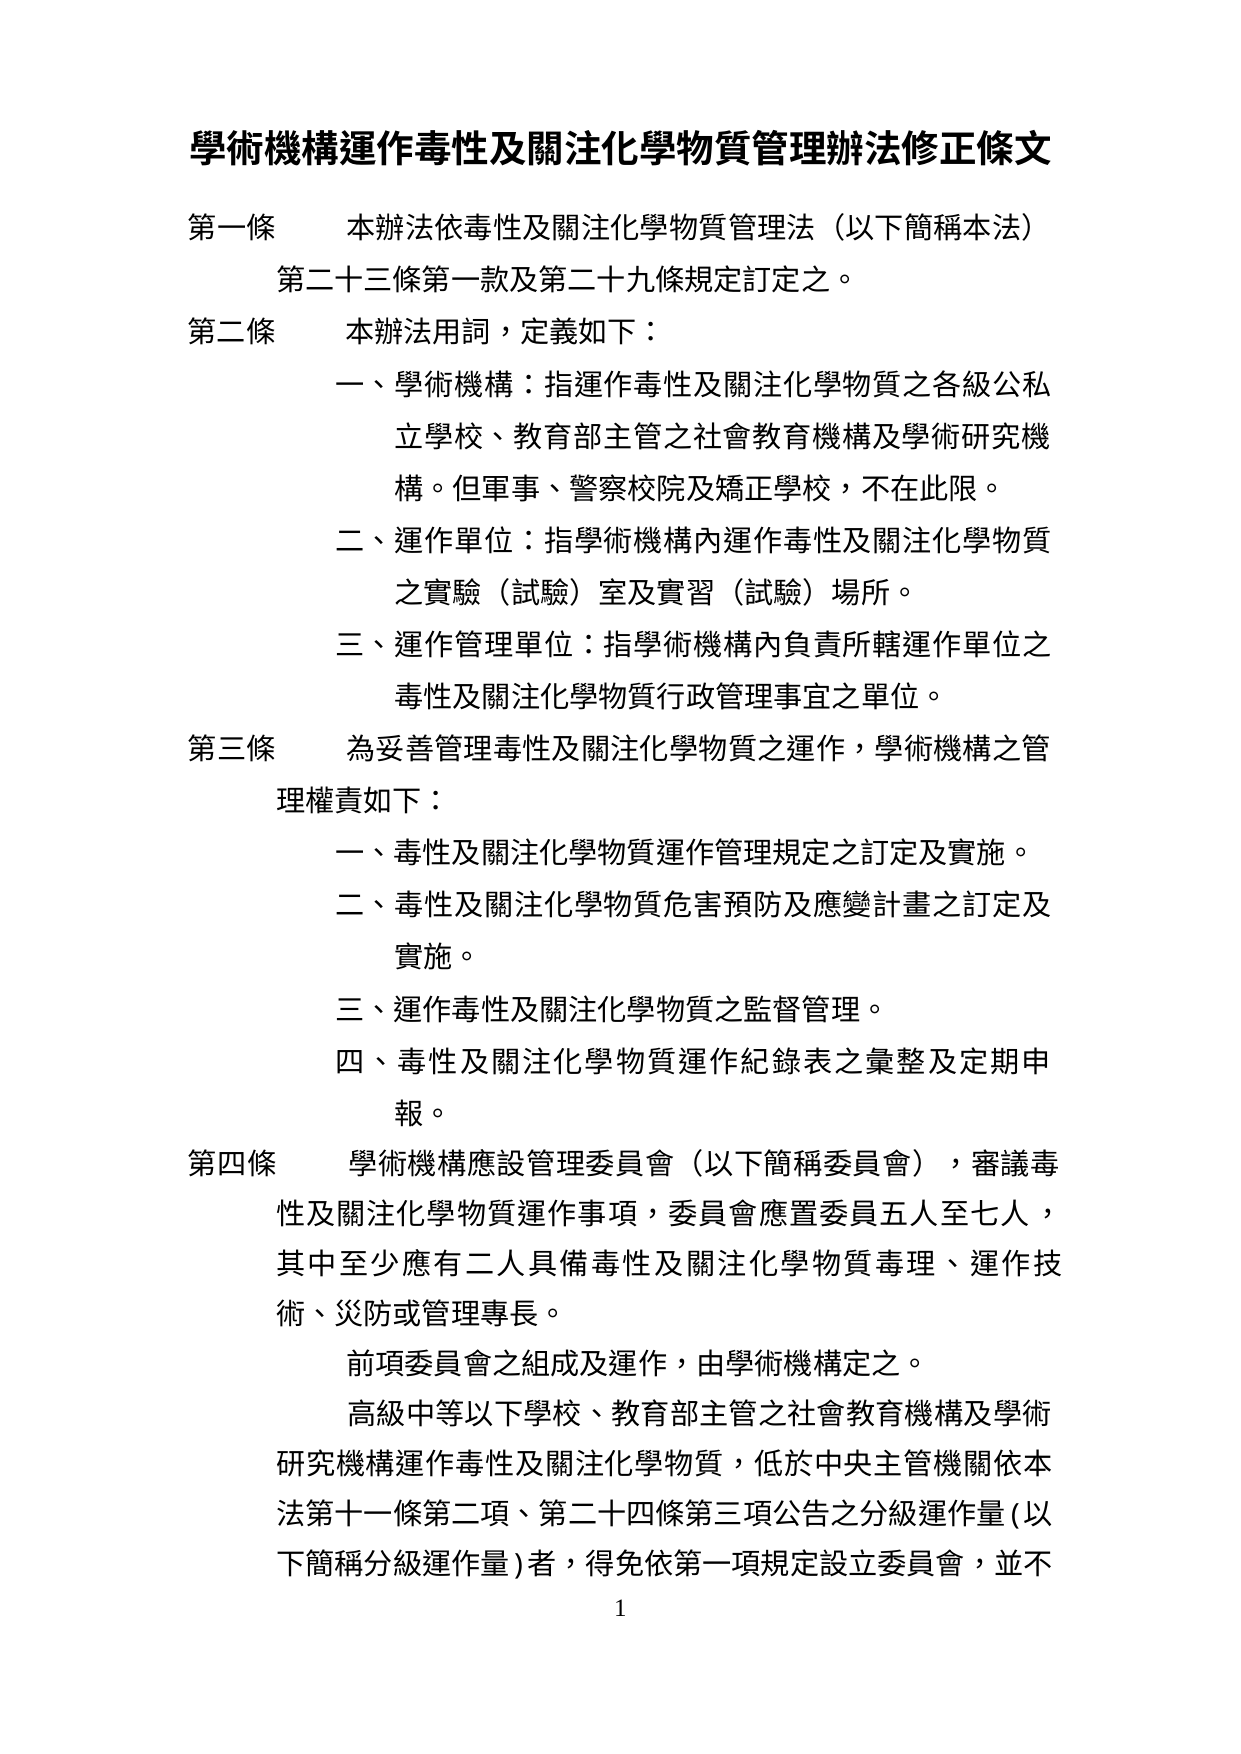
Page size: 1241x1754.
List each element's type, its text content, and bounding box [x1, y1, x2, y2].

text 二、運作單位：指學術機構內運作毒性及關注化學物質之實驗（試驗）室及實習（試驗）場所。 [335, 509, 1053, 614]
text 第三條 為妥善管理毒性及關注化學物質之運作，學術機構之管理權責如下： [187, 718, 1053, 822]
text 第四條 學術機構應設管理委員會（以下簡稱委員會），審議毒性及關注化學物質運作事項，委員會應置委員五人至七人，其中至少應有二人具備毒性及關注化學物質毒理、運作技術、災防或管理專長。 [187, 1134, 1063, 1334]
text 三、運作管理單位：指學術機構內負責所轄運作單位之毒性及關注化學物質行政管理事宜之單位。 [335, 614, 1053, 718]
text 學術機構運作毒性及關注化學物質管理辦法修正條文 [187, 122, 1053, 173]
text 第一條 本辦法依毒性及關注化學物質管理法（以下簡稱本法）第二十三條第一款及第二十九條規定訂定之。 [187, 197, 1053, 301]
text 高級中等以下學校、教育部主管之社會教育機構及學術研究機構運作毒性及關注化學物質，低於中央主管機關依本法第十一條第二項、第二十四條第三項公告之分級運作量(以下簡稱分級運作量)者，得免依第一項規定設立委員會，並不 [276, 1384, 1053, 1584]
text 四、毒性及關注化學物質運作紀錄表之彙整及定期申報。 [335, 1030, 1053, 1134]
text 一、毒性及關注化學物質運作管理規定之訂定及實施。 [335, 822, 1053, 874]
text 前項委員會之組成及運作，由學術機構定之。 [276, 1334, 1053, 1384]
text 二、毒性及關注化學物質危害預防及應變計畫之訂定及實施。 [335, 874, 1053, 978]
text 第二條 本辦法用詞，定義如下： [187, 301, 1053, 353]
text 一、學術機構：指運作毒性及關注化學物質之各級公私立學校、教育部主管之社會教育機構及學術研究機構。但軍事、警察校院及矯正學校，不在此限。 [335, 353, 1053, 509]
text 三、運作毒性及關注化學物質之監督管理。 [335, 978, 1053, 1030]
